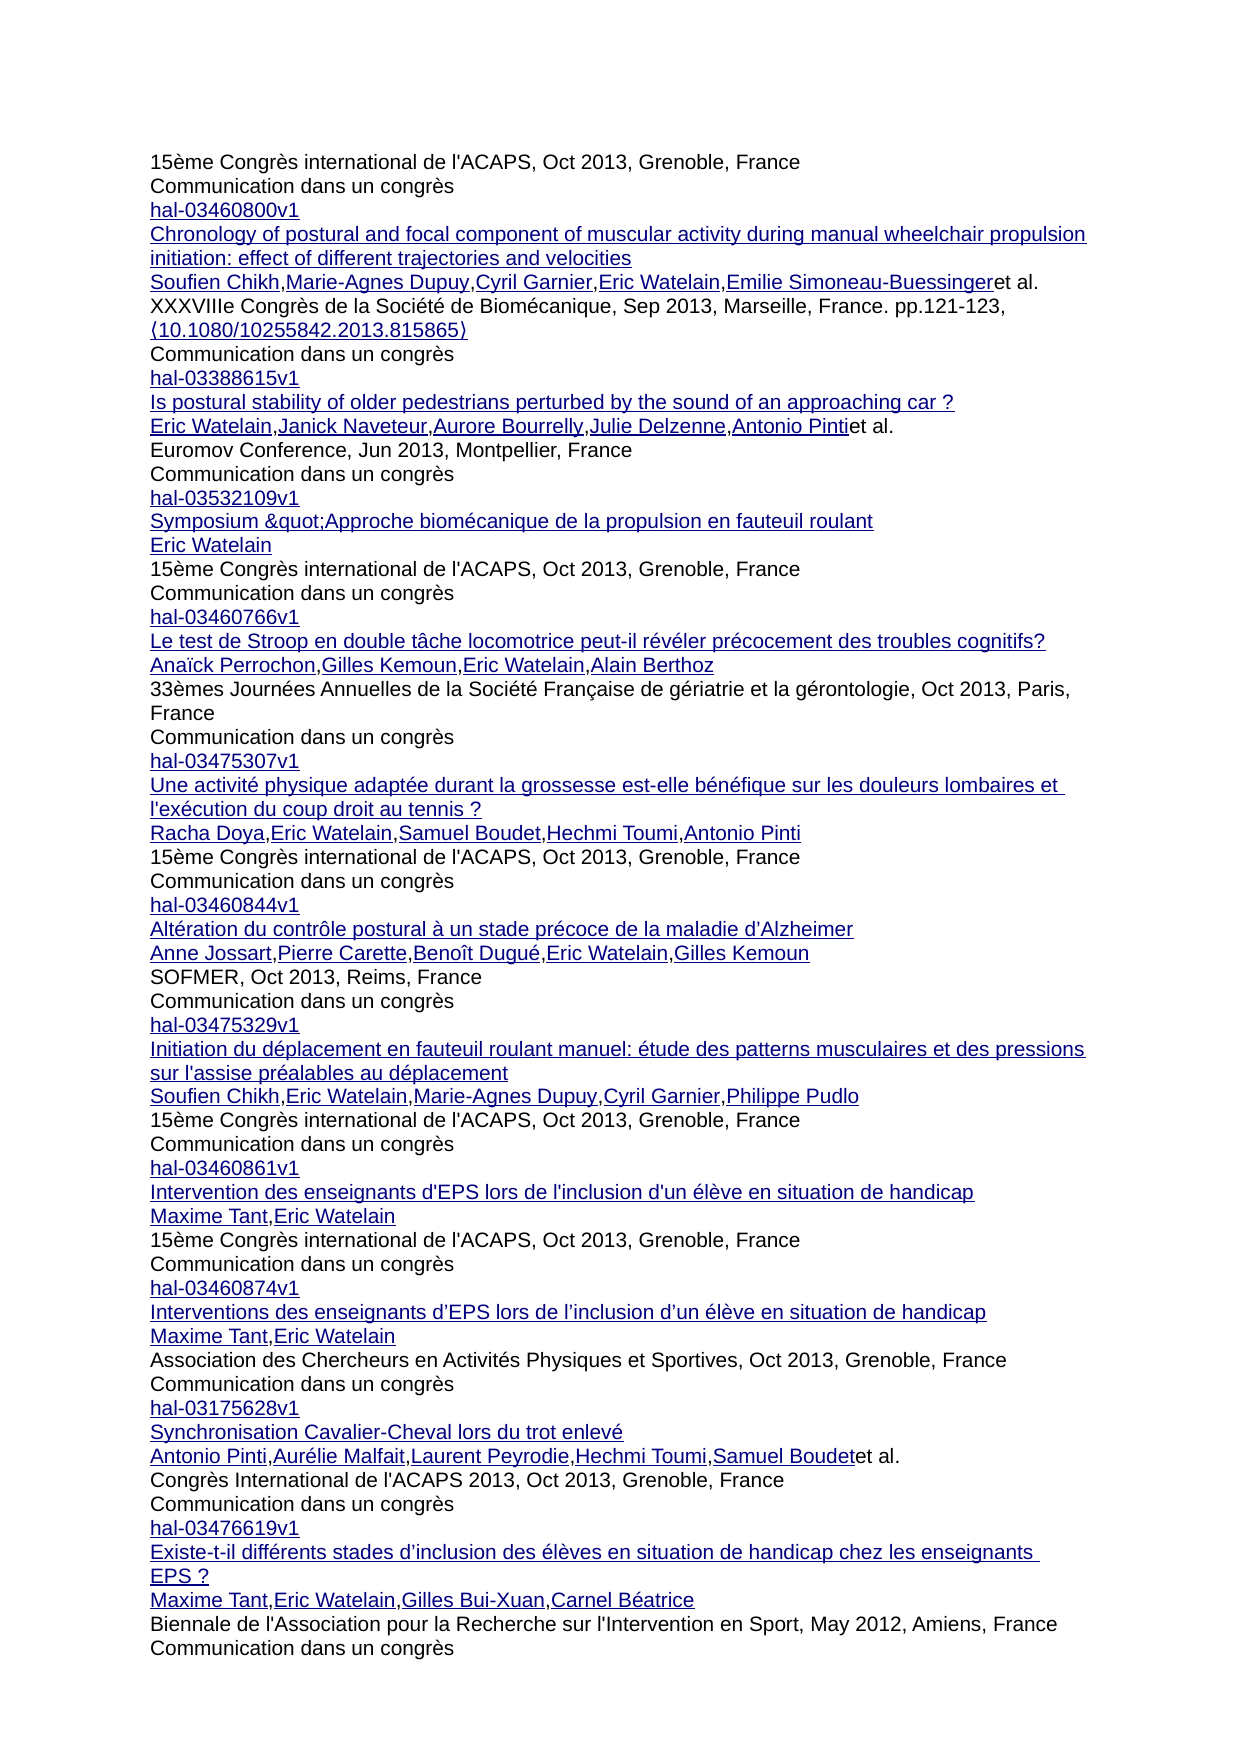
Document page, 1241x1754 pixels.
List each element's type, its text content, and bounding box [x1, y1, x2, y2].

table_cell Chronology of postural and focal component of muscular activity during manual wheelchair propulsion initiation: effect of different trajectories and velocities Soufien Chikh,Marie-Agnes Dupuy,Cyril Garnier,Eric Watelain,Emilie Simoneau-Buessingeret al. XXXVIIIe Congrès de la Société de Biomécanique, Sep 2013, Marseille, France. pp.121-123, ⟨10.1080/10255842.2013.815865⟩ Communication dans un congrès hal-03388615v1 [150, 222, 1090, 389]
table_cell Une activité physique adaptée durant la grossesse est-elle bénéfique sur les douleurs lombaires et l'exécution du coup droit au tennis ? Racha Doya,Eric Watelain,Samuel Boudet,Hechmi Toumi,Antonio Pinti 15ème Congrès international de l'ACAPS, Oct 2013, Grenoble, France Communication dans un congrès hal-03460844v1 [150, 773, 1090, 917]
table_cell Altération du contrôle postural à un stade précoce de la maladie d’Alzheimer Anne Jossart,Pierre Carette,Benoît Dugué,Eric Watelain,Gilles Kemoun SOFMER, Oct 2013, Reims, France Communication dans un congrès hal-03475329v1 [150, 917, 1090, 1036]
table_cell Initiation du déplacement en fauteuil roulant manuel: étude des patterns musculaires et des pressions sur l'assise préalables au déplacement Soufien Chikh,Eric Watelain,Marie-Agnes Dupuy,Cyril Garnier,Philippe Pudlo 15ème Congrès international de l'ACAPS, Oct 2013, Grenoble, France Communication dans un congrès hal-03460861v1 [150, 1036, 1090, 1180]
table_cell Existe-t-il différents stades d’inclusion des élèves en situation de handicap chez les enseignants EPS ? Maxime Tant,Eric Watelain,Gilles Bui-Xuan,Carnel Béatrice Biennale de l'Association pour la Recherche sur l'Intervention en Sport, May 2012, Amiens, France Communication dans un congrès [150, 1540, 1090, 1659]
table_cell 15ème Congrès international de l'ACAPS, Oct 2013, Grenoble, France Communication dans un congrès hal-03460800v1 [150, 150, 1090, 222]
table_cell Intervention des enseignants d'EPS lors de l'inclusion d'un élève en situation de handicap Maxime Tant,Eric Watelain 15ème Congrès international de l'ACAPS, Oct 2013, Grenoble, France Communication dans un congrès hal-03460874v1 [150, 1180, 1090, 1300]
table_cell Symposium &quot;Approche biomécanique de la propulsion en fauteuil roulant Eric Watelain 15ème Congrès international de l'ACAPS, Oct 2013, Grenoble, France Communication dans un congrès hal-03460766v1 [150, 509, 1090, 629]
table_cell Synchronisation Cavalier-Cheval lors du trot enlevé Antonio Pinti,Aurélie Malfait,Laurent Peyrodie,Hechmi Toumi,Samuel Boudetet al. Congrès International de l'ACAPS 2013, Oct 2013, Grenoble, France Communication dans un congrès hal-03476619v1 [150, 1420, 1090, 1539]
table_cell Interventions des enseignants d’EPS lors de l’inclusion d’un élève en situation de handicap Maxime Tant,Eric Watelain Association des Chercheurs en Activités Physiques et Sportives, Oct 2013, Grenoble, France Communication dans un congrès hal-03175628v1 [150, 1300, 1090, 1420]
table_cell Le test de Stroop en double tâche locomotrice peut-il révéler précocement des troubles cognitifs? Anaïck Perrochon,Gilles Kemoun,Eric Watelain,Alain Berthoz 33èmes Journées Annuelles de la Société Française de gériatrie et la gérontologie, Oct 2013, Paris, France Communication dans un congrès hal-03475307v1 [150, 629, 1090, 773]
table_cell Is postural stability of older pedestrians perturbed by the sound of an approaching car ? Eric Watelain,Janick Naveteur,Aurore Bourrelly,Julie Delzenne,Antonio Pintiet al. Euromov Conference, Jun 2013, Montpellier, France Communication dans un congrès hal-03532109v1 [150, 390, 1090, 509]
